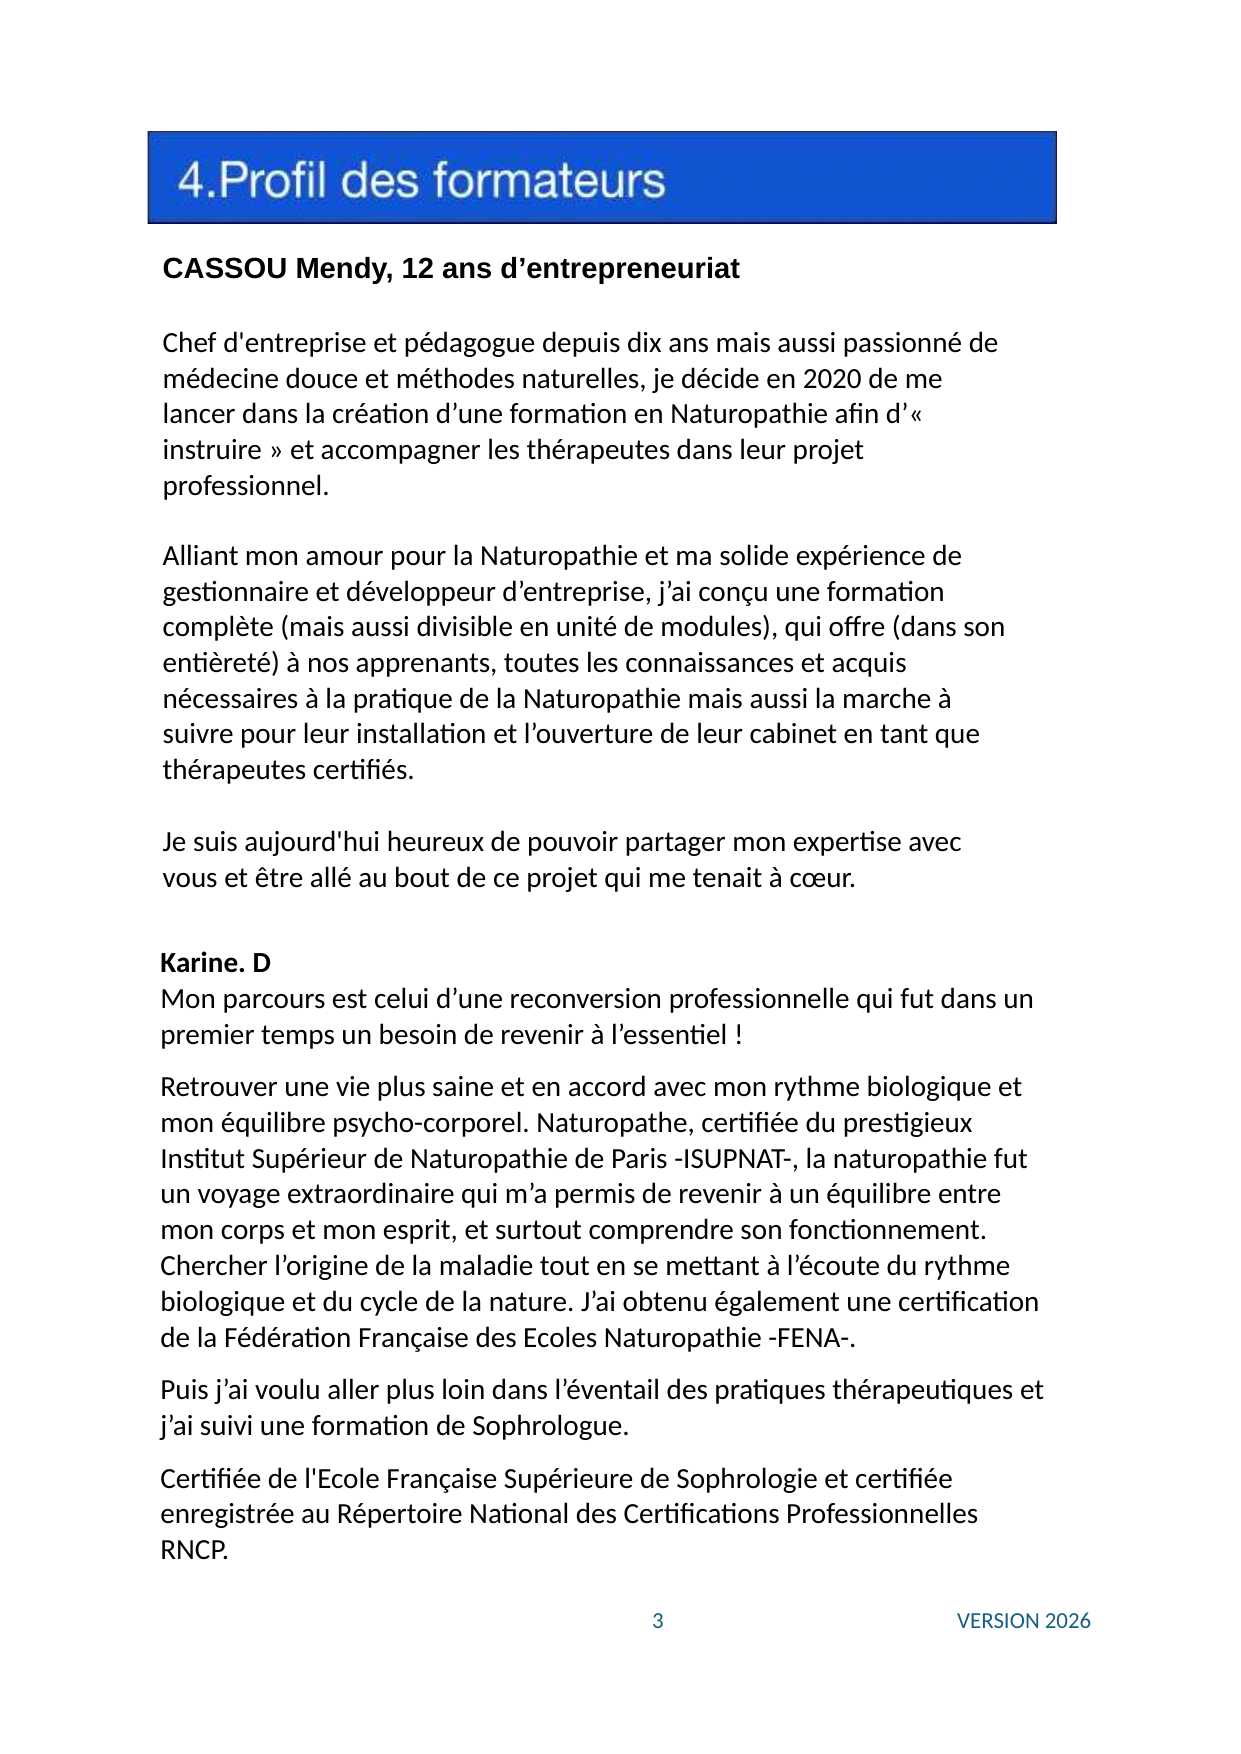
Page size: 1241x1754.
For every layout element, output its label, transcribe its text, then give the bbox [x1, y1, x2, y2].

text Chef d'entreprise et pédagogue depuis dix ans mais aussi passionné de médecine douce et méthodes naturelles, je décide en 2020 de me lancer dans la création d’une formation en Naturopathie afin d’« instruire » et accompagner les thérapeutes dans leur projet professionnel. [162, 324, 1006, 502]
text Alliant mon amour pour la Naturopathie et ma solide expérience de gestionnaire et développeur d’entreprise, j’ai conçu une formation complète (mais aussi divisible en unité de modules), qui offre (dans son entièreté) à nos apprenants, toutes les connaissances et acquis nécessaires à la pratique de la Naturopathie mais aussi la marche à suivre pour leur installation et l’ouverture de leur cabinet en tant que thérapeutes certifiés. [162, 537, 1006, 787]
text Certifiée de l'Ecole Française Supérieure de Sophrologie et certifiée enregistrée au Répertoire National des Certifications Professionnelles RNCP. [160, 1460, 1006, 1567]
text Mon parcours est celui d’une reconversion professionnelle qui fut dans un premier temps un besoin de revenir à l’essentiel ! [160, 980, 1093, 1051]
text Karine. D [160, 944, 1093, 980]
text Je suis aujourd'hui heureux de pouvoir partager mon expertise avec vous et être allé au bout de ce projet qui me tenait à cœur. [162, 823, 1006, 894]
text Retrouver une vie plus saine et en accord avec mon rythme biologique et mon équilibre psycho-corporel. Naturopathe, certifiée du prestigieux Institut Supérieur de Naturopathie de Paris -ISUPNAT-, la naturopathie fut un voyage extraordinaire qui m’a permis de revenir à un équilibre entre mon corps et mon esprit, et surtout comprendre son fonctionnement. [160, 1068, 1051, 1247]
text Puis j’ai voulu aller plus loin dans l’éventail des pratiques thérapeutiques et j’ai suivi une formation de Sophrologue. [160, 1371, 1059, 1443]
text CASSOU Mendy, 12 ans d’entrepreneuriat [162, 251, 1093, 285]
text Chercher l’origine de la maladie tout en se mettant à l’écoute du rythme biologique et du cycle de la nature. J’ai obtenu également une certification de la Fédération Française des Ecoles Naturopathie -FENA-. [160, 1247, 1051, 1354]
